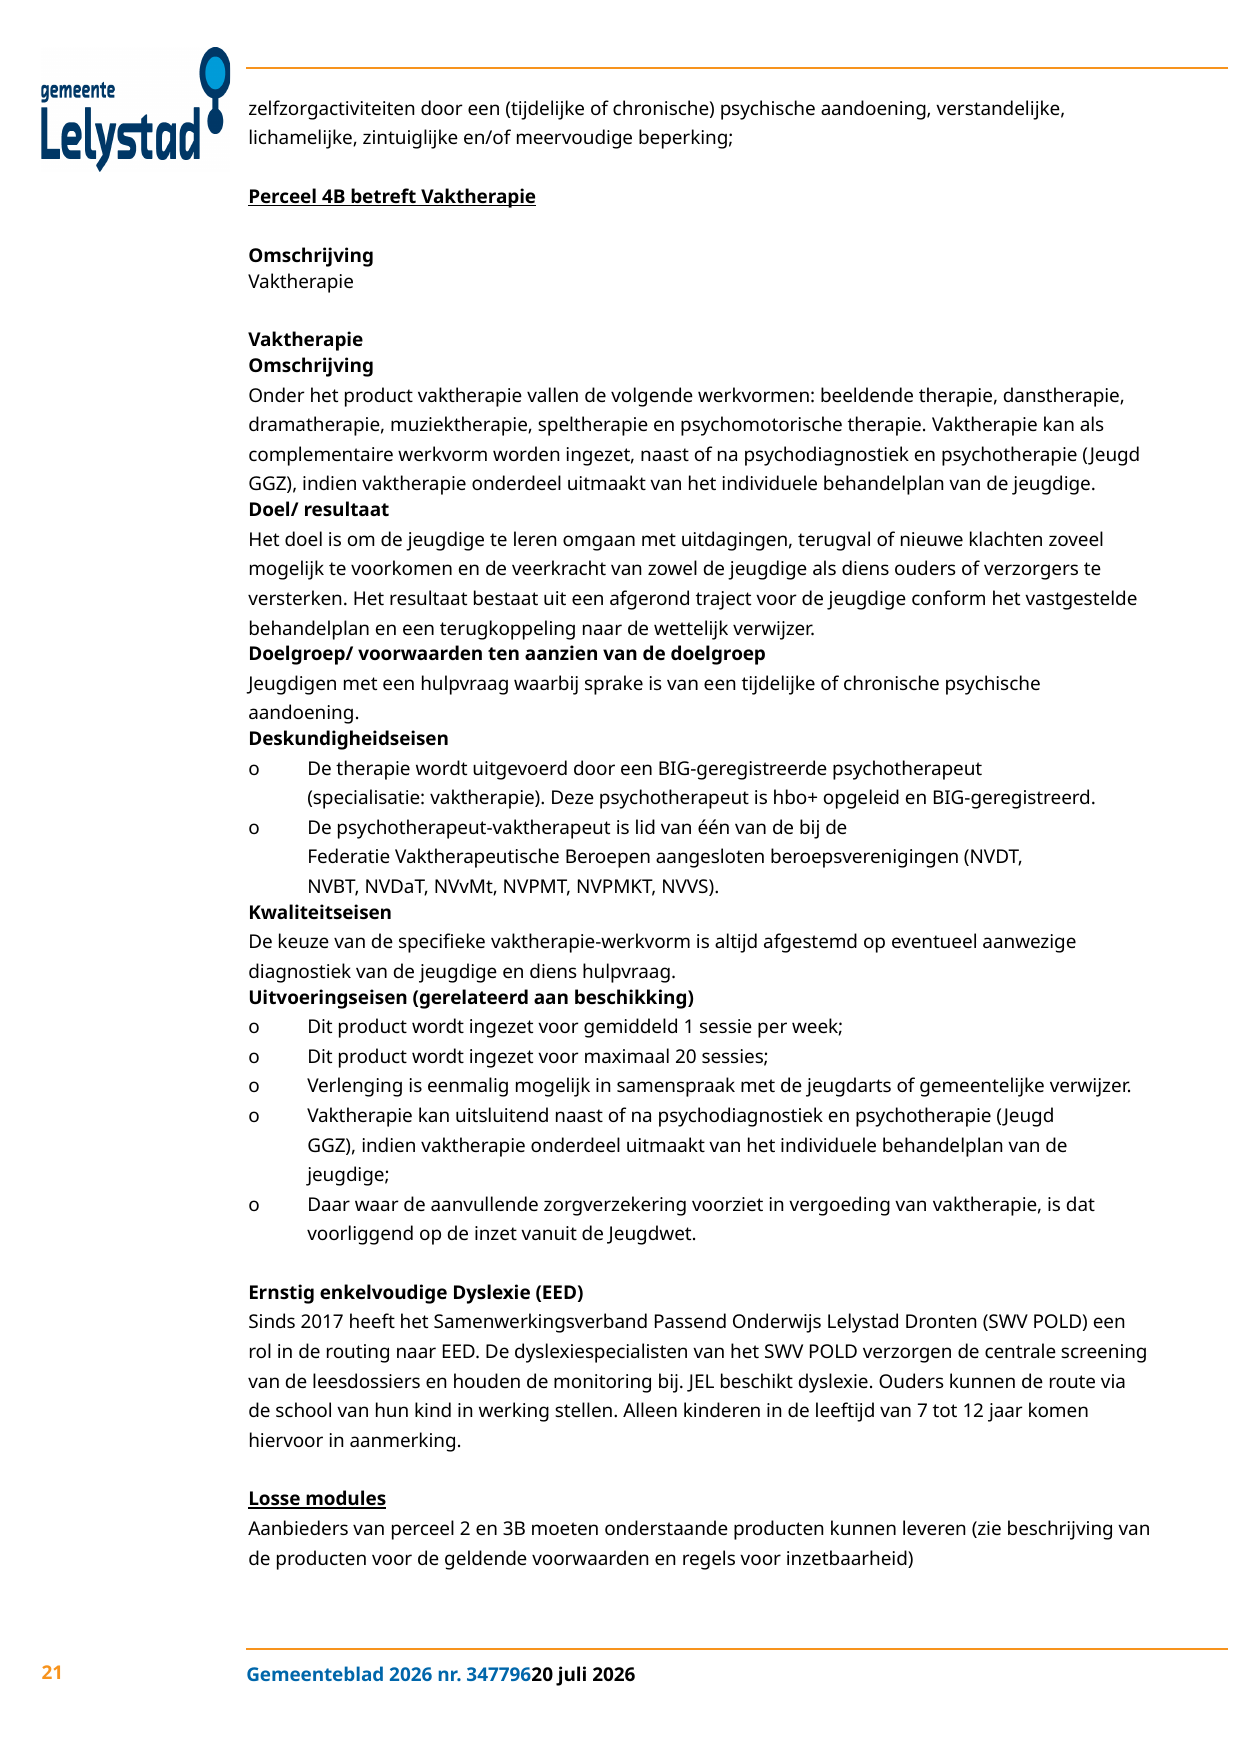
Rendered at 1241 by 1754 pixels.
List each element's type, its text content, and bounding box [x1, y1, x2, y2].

table_cell Doelgroep/ voorwaarden ten aanzien van de doelgroep Jeugdigen van 0 tot 18 jaar waarbij sprake is van verminderde zelfredzaamheid op het gebied van zelfzorgactiviteiten door een (tijdelijke of chronische) psychische aandoening, verstandelijke, lichamelijke, zintuiglijke en/of meervoudige beperking; [248, 95, 1152, 150]
table_cell Uitvoeringseisen (gerelateerd aan beschikking) Dit product wordt ingezet voor gemiddeld 1 sessie per week; Dit product wordt ingezet voor maximaal 20 sessies; Verlenging is eenmalig mogelijk in samenspraak met de jeugdarts of gemeentelijke verwijzer. Vaktherapie kan uitsluitend naast of na psychodiagnostiek en psychotherapie (Jeugd GGZ), indien vaktherapie onderdeel uitmaakt van het individuele behandelplan van de jeugdige; Daar waar de aanvullende zorgverzekering voorziet in vergoeding van vaktherapie, is dat voorliggend op de inzet vanuit de Jeugdwet. [248, 984, 1152, 1246]
text Perceel 4B betreft Vaktherapie [248, 183, 1152, 209]
text Aanbieders van perceel 2 en 3B moeten onderstaande producten kunnen leveren (zie beschrijving van de producten voor de geldende voorwaarden en regels voor inzetbaarheid) [248, 1515, 1152, 1571]
table_cell Vaktherapie [248, 268, 1152, 294]
table_header Omschrijving [248, 242, 1152, 268]
table_cell Deskundigheidseisen De therapie wordt uitgevoerd door een BIG-geregistreerde psychotherapeut (specialisatie: vaktherapie). Deze psychotherapeut is hbo+ opgeleid en BIG-geregistreerd. De psychotherapeut-vaktherapeut is lid van één van de bij de Federatie Vaktherapeutische Beroepen aangesloten beroepsverenigingen (NVDT, NVBT, NVDaT, NVvMt, NVPMT, NVPMKT, NVVS). [248, 725, 1152, 899]
text Ernstig enkelvoudige Dyslexie (EED) [248, 1279, 1152, 1305]
table_header Sinds 2017 heeft het Samenwerkingsverband Passend Onderwijs Lelystad Dronten (SWV POLD) een rol in de routing naar EED. De dyslexiespecialisten van het SWV POLD verzorgen de centrale screening van de leesdossiers en houden de monitoring bij. JEL beschikt dyslexie. Ouders kunnen de route via de school van hun kind in werking stellen. Alleen kinderen in de leeftijd van 7 tot 12 jaar komen hiervoor in aanmerking. [248, 1309, 1152, 1453]
table_header Vaktherapie [248, 327, 1152, 352]
picture [41, 47, 231, 172]
table_cell Kwaliteitseisen De keuze van de specifieke vaktherapie-werkvorm is altijd afgestemd op eventueel aanwezige diagnostiek van de jeugdige en diens hulpvraag. [248, 899, 1152, 984]
table_cell Doel/ resultaat Het doel is om de jeugdige te leren omgaan met uitdagingen, terugval of nieuwe klachten zoveel mogelijk te voorkomen en de veerkracht van zowel de jeugdige als diens ouders of verzorgers te versterken. Het resultaat bestaat uit een afgerond traject voor de jeugdige conform het vastgestelde behandelplan en een terugkoppeling naar de wettelijk verwijzer. [248, 496, 1152, 640]
text Losse modules [248, 1486, 1152, 1511]
table_cell Omschrijving Onder het product vaktherapie vallen de volgende werkvormen: beeldende therapie, danstherapie, dramatherapie, muziektherapie, speltherapie en psychomotorische therapie. Vaktherapie kan als complementaire werkvorm worden ingezet, naast of na psychodiagnostiek en psychotherapie (Jeugd GGZ), indien vaktherapie onderdeel uitmaakt van het individuele behandelplan van de jeugdige. [248, 352, 1152, 496]
table_cell Doelgroep/ voorwaarden ten aanzien van de doelgroep Jeugdigen met een hulpvraag waarbij sprake is van een tijdelijke of chronische psychische aandoening. [248, 640, 1152, 725]
